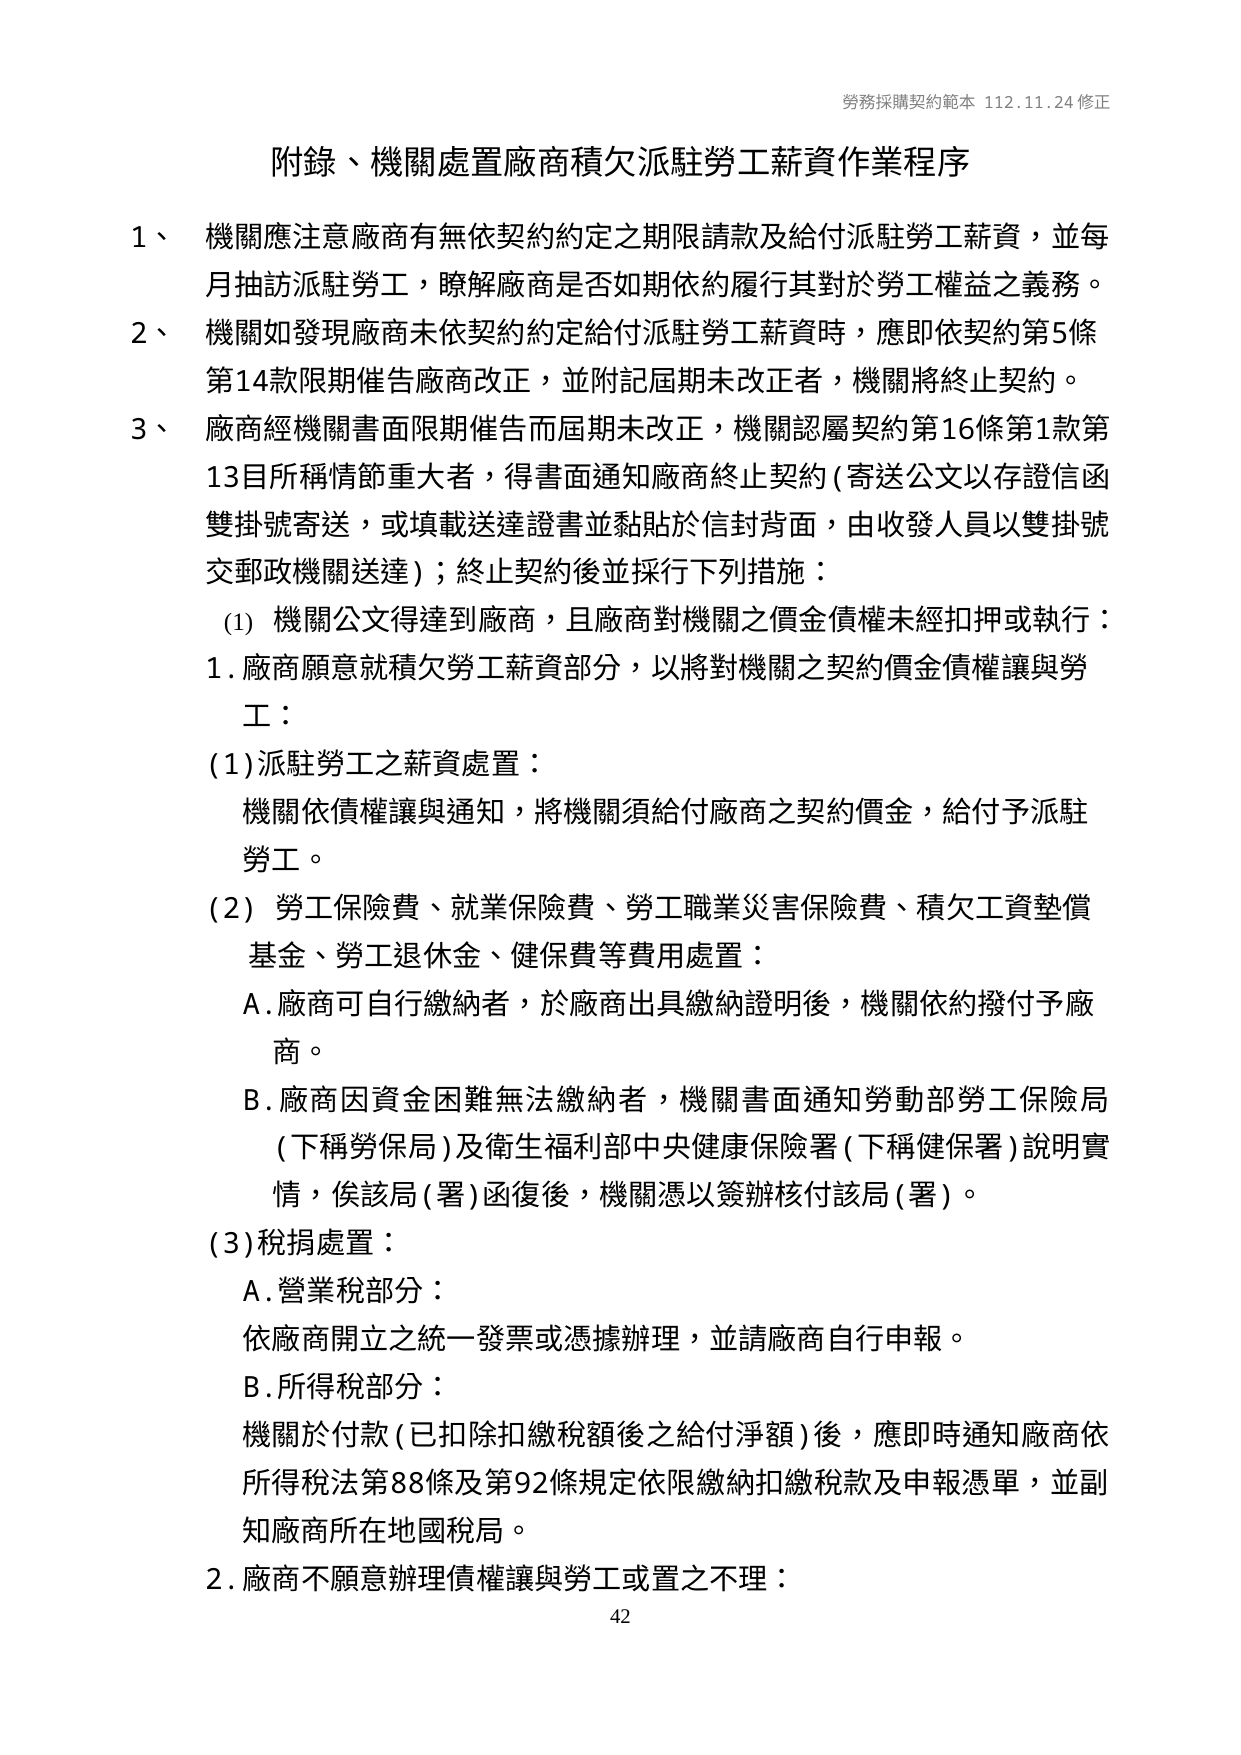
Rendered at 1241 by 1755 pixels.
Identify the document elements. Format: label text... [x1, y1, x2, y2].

list 機關公文得達到廠商，且廠商對機關之價金債權未經扣押或執行： [224, 592, 1110, 640]
list 機關應注意廠商有無依契約約定之期限請款及給付派駐勞工薪資，並每月抽訪派駐勞工，瞭解廠商是否如期依約履行其對於勞工權益之義務。 [130, 209, 1110, 305]
text 依廠商開立之統一發票或憑據辦理，並請廠商自行申報。 [242, 1311, 1110, 1359]
text B.所得稅部分： [242, 1359, 1110, 1407]
text B.廠商因資金困難無法繳納者，機關書面通知勞動部勞工保險局(下稱勞保局)及衛生福利部中央健康保險署(下稱健保署)說明實情，俟該局(署)函復後，機關憑以簽辦核付該局(署)。 [242, 1072, 1110, 1215]
list 廠商經機關書面限期催告而屆期未改正，機關認屬契約第16條第1款第13目所稱情節重大者，得書面通知廠商終止契約(寄送公文以存證信函雙掛號寄送，或填載送達證書並黏貼於信封背面，由收發人員以雙掛號交郵政機關送達)；終止契約後並採行下列措施： [130, 401, 1110, 592]
text 機關於付款(已扣除扣繳稅額後之給付淨額)後，應即時通知廠商依所得稅法第88條及第92條規定依限繳納扣繳稅款及申報憑單，並副知廠商所在地國稅局。 [242, 1407, 1110, 1551]
list 機關如發現廠商未依契約約定給付派駐勞工薪資時，應即依契約第5條第14款限期催告廠商改正，並附記屆期未改正者，機關將終止契約。 [130, 305, 1110, 401]
text 機關依債權讓與通知，將機關須給付廠商之契約價金，給付予派駐勞工。 [242, 784, 1110, 880]
text 附錄、機關處置廠商積欠派駐勞工薪資作業程序 [130, 136, 1110, 184]
text A.廠商可自行繳納者，於廠商出具繳納證明後，機關依約撥付予廠商。 [242, 976, 1110, 1072]
text (2) 勞工保險費、就業保險費、勞工職業災害保險費、積欠工資墊償基金、勞工退休金、健保費等費用處置： [205, 880, 1110, 976]
list 廠商願意就積欠勞工薪資部分，以將對機關之契約價金債權讓與勞工： [205, 640, 1110, 736]
list 廠商不願意辦理債權讓與勞工或置之不理： [205, 1551, 1110, 1599]
text (3)稅捐處置： [205, 1215, 1110, 1263]
text A.營業稅部分： [242, 1263, 1110, 1311]
text (1)派駐勞工之薪資處置： [205, 736, 1110, 784]
